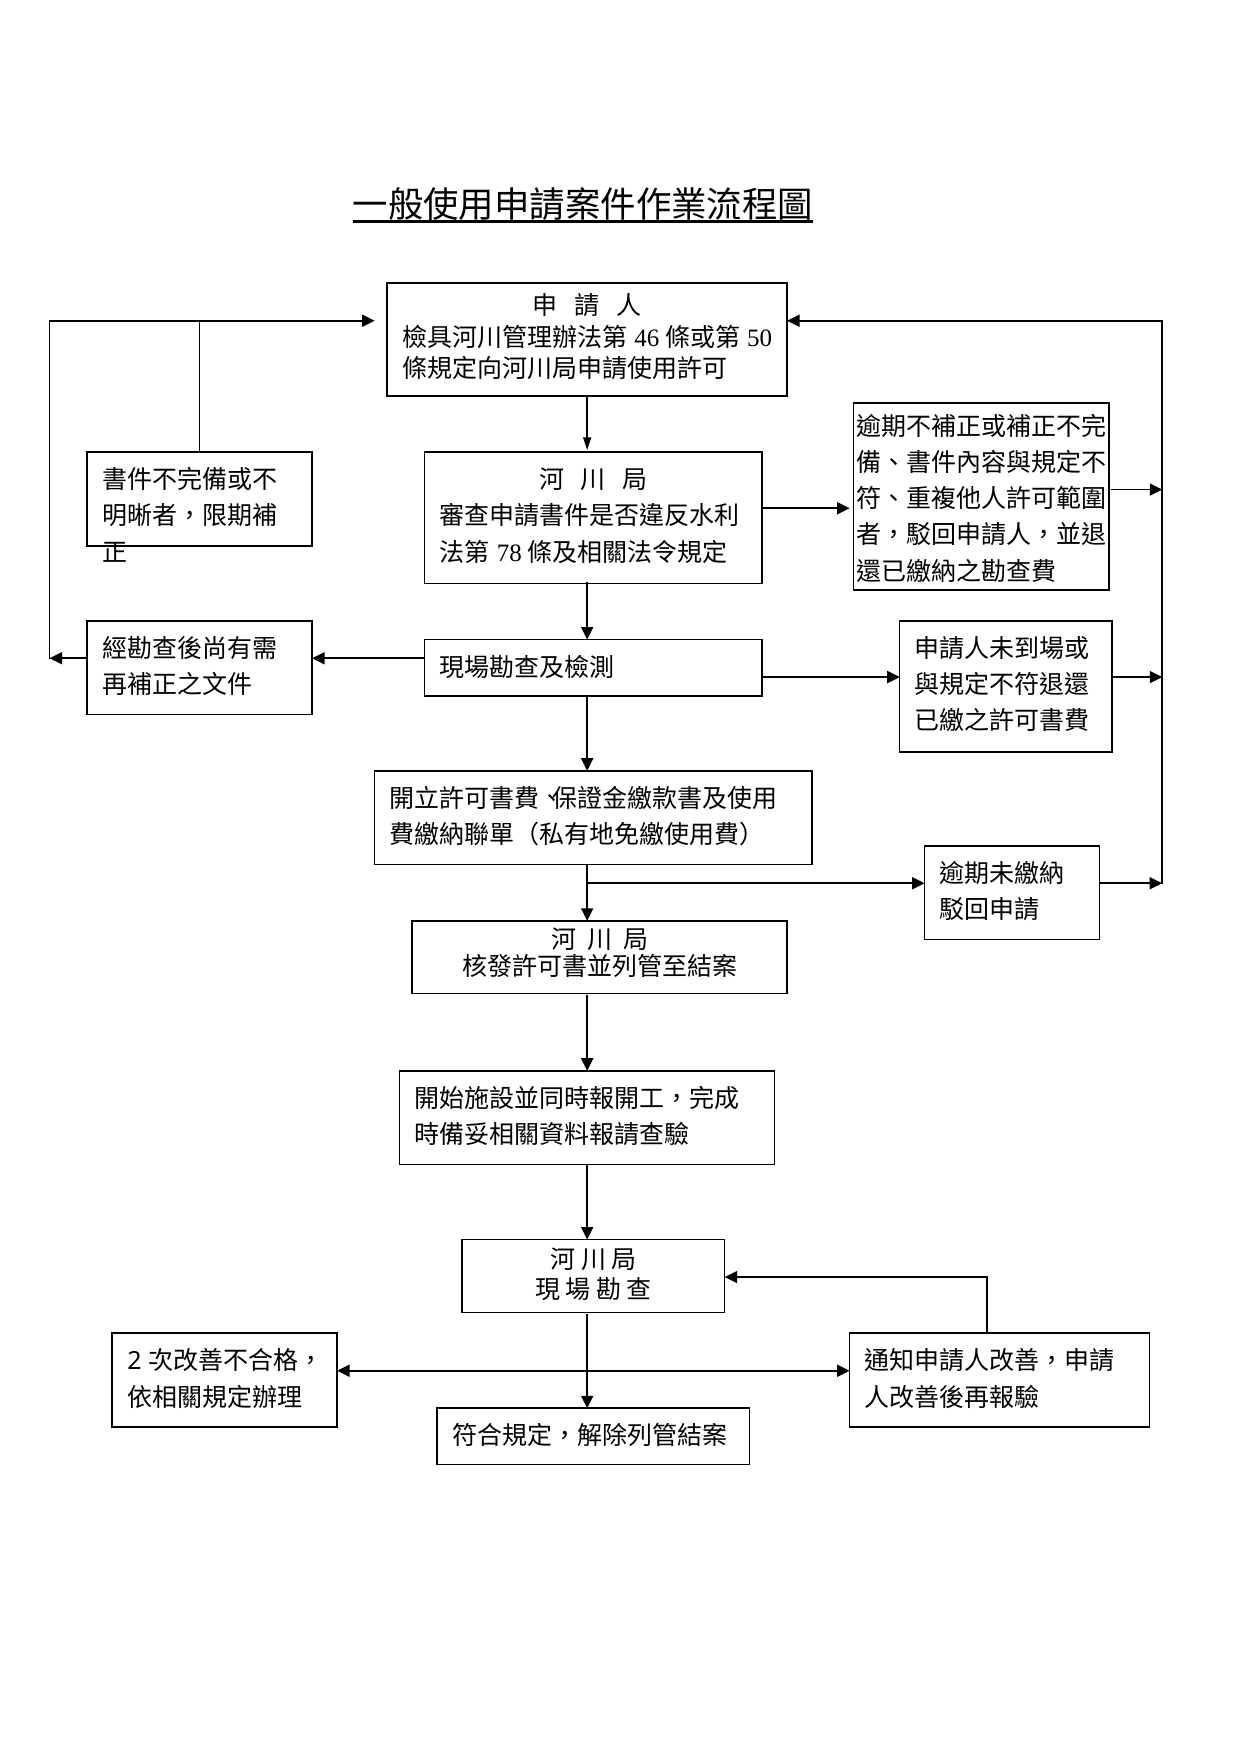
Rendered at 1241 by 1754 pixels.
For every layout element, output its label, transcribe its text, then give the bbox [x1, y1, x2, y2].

text 逾期不補正或補正不完備、書件內容與規定不符、重複他人許可範圍者，駁回申請人，並退還已繳納之勘查費 [856, 406, 1106, 587]
text 一般使用申請案件作業流程圖 [112, 164, 1053, 239]
